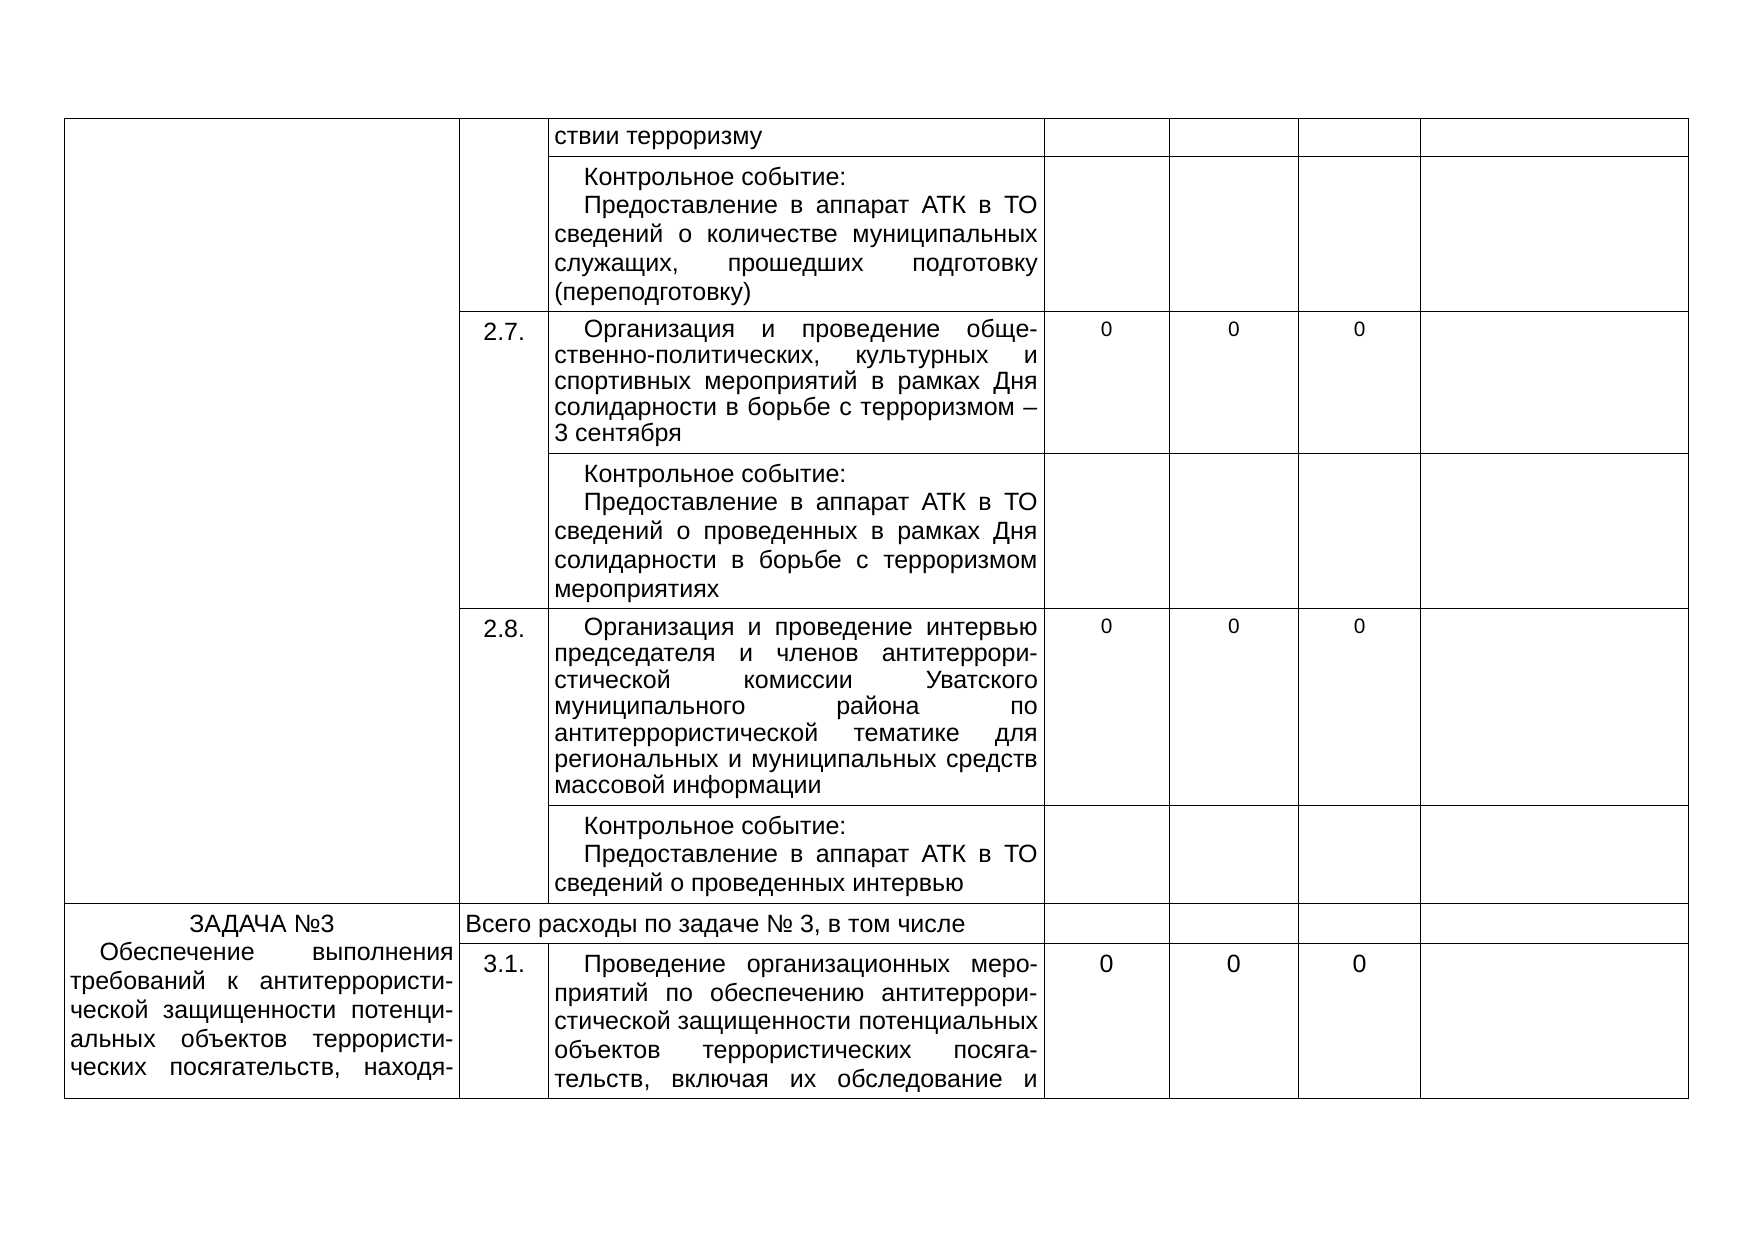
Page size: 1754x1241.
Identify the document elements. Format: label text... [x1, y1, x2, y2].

table_cell [1170, 454, 1298, 608]
table_cell [1045, 454, 1169, 608]
table_cell [1045, 904, 1169, 943]
table_cell [1045, 806, 1169, 903]
table_cell [1299, 454, 1420, 608]
table_cell 0 [1299, 944, 1420, 1098]
table_cell Контрольное событие: Предоставление в аппарат АТК в ТО сведений о проведенных в рамках Дня солидарности в борьбе с терроризмом мероприятиях [549, 454, 1044, 608]
table_cell 0 [1045, 944, 1169, 1098]
table_cell 0 [1299, 609, 1420, 805]
table_cell 0 [1170, 312, 1298, 453]
table_cell [1299, 904, 1420, 943]
table_cell 0 [1045, 609, 1169, 805]
table_cell [1421, 806, 1688, 903]
table_cell [1421, 119, 1688, 156]
table_cell Проведение организационных меро-приятий по обеспечению антитеррори-стической защищенности потенциальных объектов террористических посяга-тельств, включая их обследование и [549, 944, 1044, 1098]
table_cell 0 [1045, 312, 1169, 453]
table_cell [1045, 157, 1169, 311]
table_cell [1045, 119, 1169, 156]
table_cell Контрольное событие: Предоставление в аппарат АТК в ТО сведений о количестве муниципальных служащих, прошедших подготовку (переподготовку) [549, 157, 1044, 311]
table_cell 0 [1170, 944, 1298, 1098]
table_cell [1421, 157, 1688, 311]
table_cell 2.8. [460, 609, 548, 903]
table_cell [1299, 119, 1420, 156]
table_cell [1170, 806, 1298, 903]
table_cell 0 [1299, 312, 1420, 453]
table_cell [1299, 806, 1420, 903]
table_cell [1421, 312, 1688, 453]
table_cell Организация и проведение обще-ственно-политических, культурных и спортивных мероприятий в рамках Дня солидарности в борьбе с терроризмом – 3 сентября [549, 312, 1044, 453]
table_cell Организация и проведение интервью председателя и членов антитеррори-стической комиссии Уватского муниципального района по антитеррористической тематике для региональных и муниципальных средств массовой информации [549, 609, 1044, 805]
table_cell [1170, 119, 1298, 156]
table_cell 3.1. [460, 944, 548, 1098]
table_cell [1170, 904, 1298, 943]
table_cell Всего расходы по задаче № 3, в том числе [460, 904, 1044, 943]
table_cell [65, 119, 459, 903]
table_cell [1421, 944, 1688, 1098]
table_cell ЗАДАЧА №3 Обеспечение выполнения требований к антитеррористи-ческой защищенности потенци-альных объектов террористи-ческих посягательств, находя- [65, 904, 459, 1098]
table_cell [1421, 609, 1688, 805]
table_cell [460, 119, 548, 311]
table_cell [1299, 157, 1420, 311]
table_cell 0 [1170, 609, 1298, 805]
table_cell ствии терроризму [549, 119, 1044, 156]
table_cell [1170, 157, 1298, 311]
table_cell Контрольное событие: Предоставление в аппарат АТК в ТО сведений о проведенных интервью [549, 806, 1044, 903]
table_cell [1421, 904, 1688, 943]
table_cell [1421, 454, 1688, 608]
table_cell 2.7. [460, 312, 548, 608]
